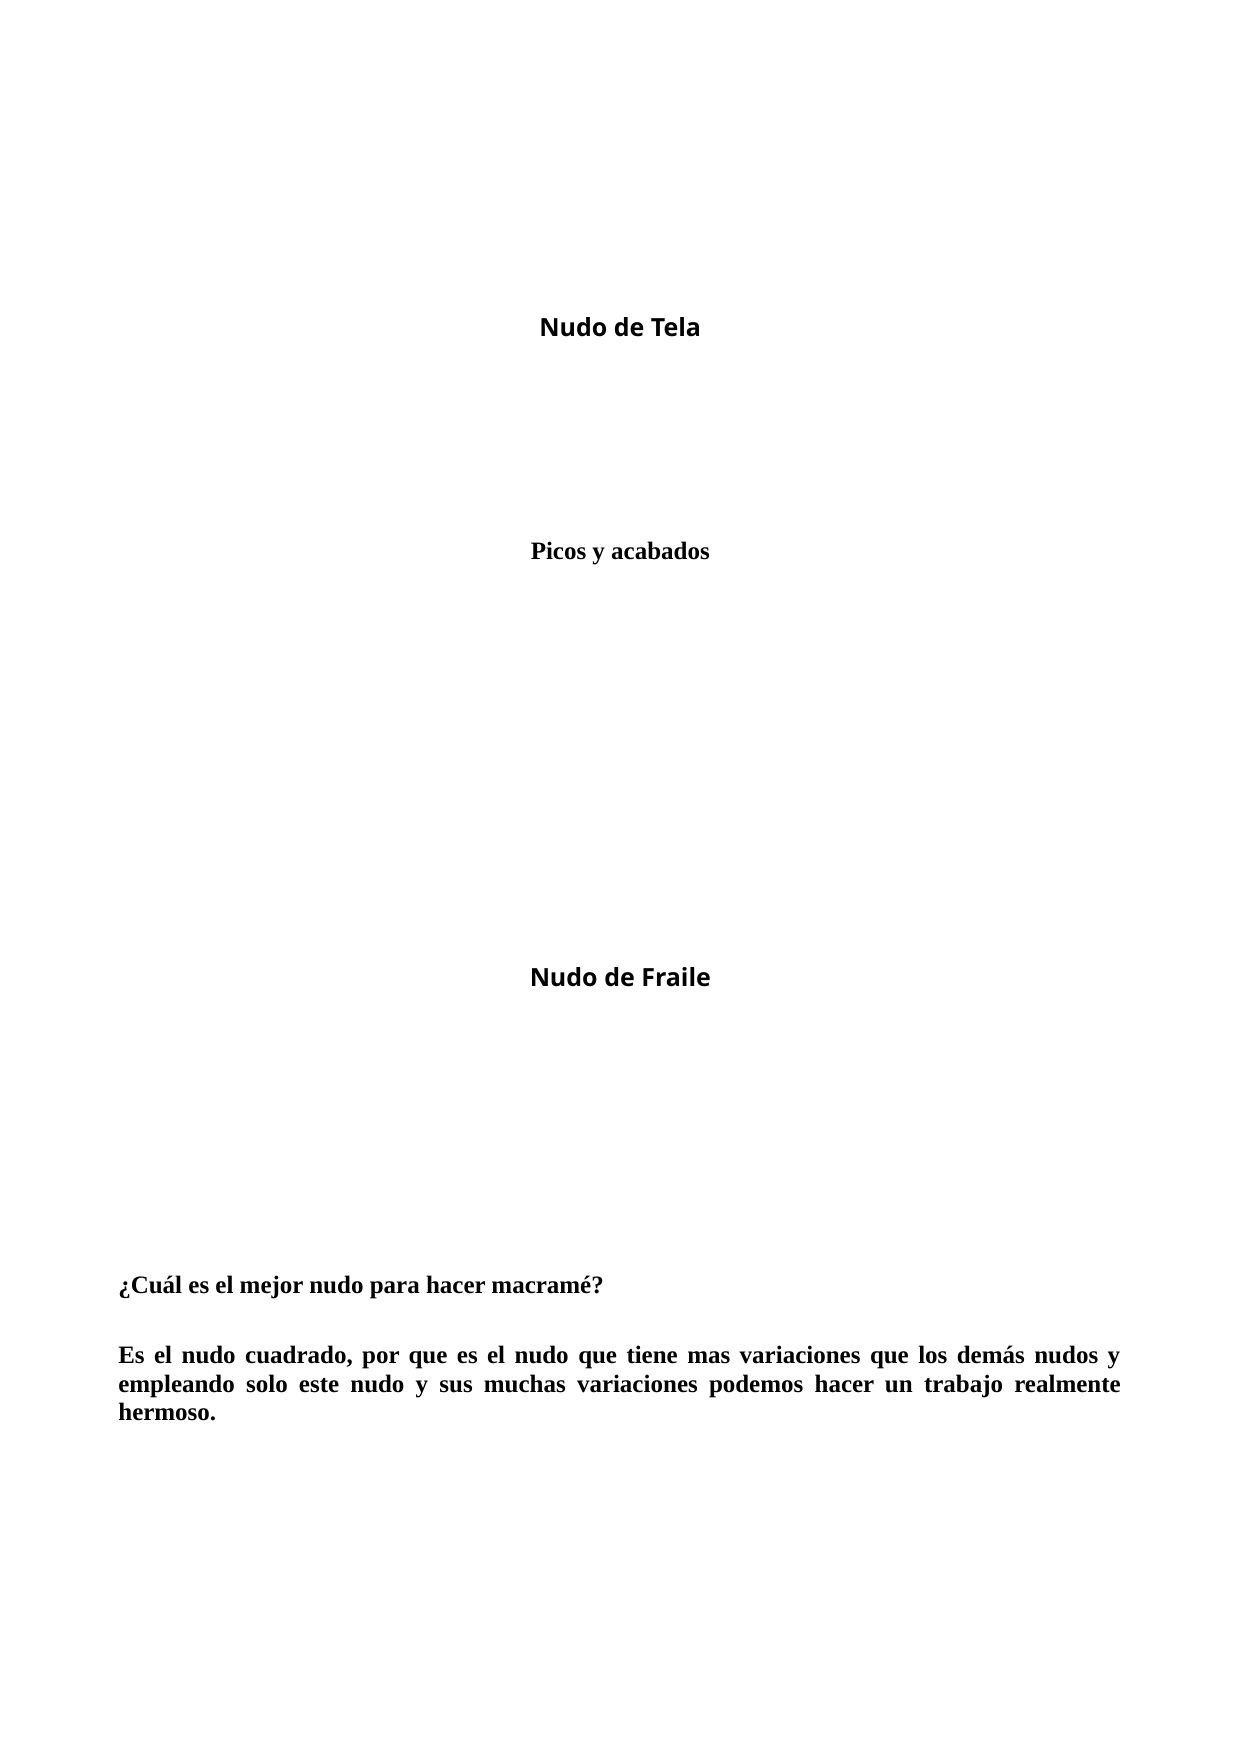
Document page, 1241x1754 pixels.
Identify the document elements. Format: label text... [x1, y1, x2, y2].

text ¿Cuál es el mejor nudo para hacer macramé? [118, 1270, 1122, 1299]
text Nudo de Tela [118, 310, 1122, 344]
text Es el nudo cuadrado, por que es el nudo que tiene mas variaciones que los demás nudos y empleando solo este nudo y sus muchas variaciones podemos hacer un trabajo realmente hermoso. [118, 1340, 1122, 1426]
text Picos y acabados [118, 507, 1122, 565]
text Nudo de Fraile [118, 960, 1122, 994]
